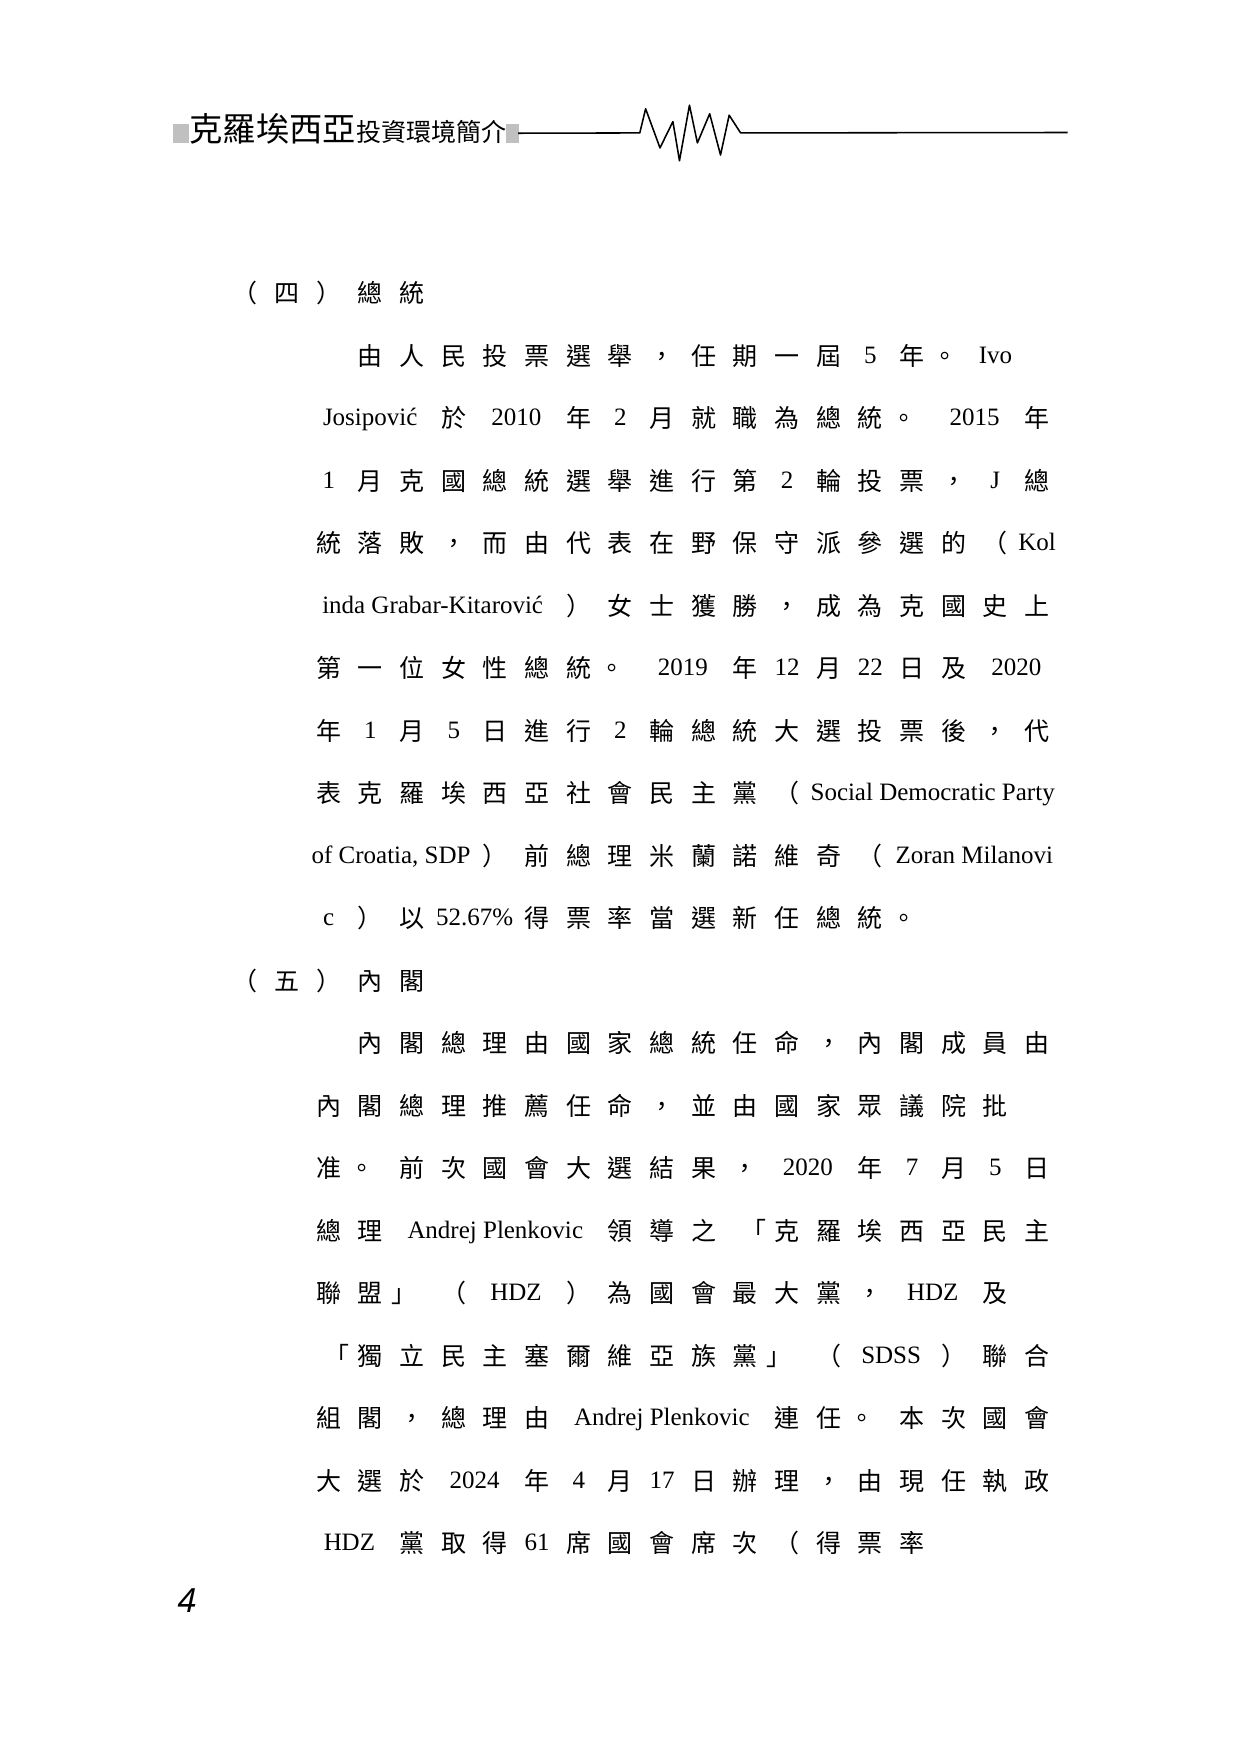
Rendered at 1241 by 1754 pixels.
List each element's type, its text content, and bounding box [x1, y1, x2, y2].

text （四）總統 [207, 250, 1058, 313]
text （五）內閣 [207, 938, 1058, 1000]
text 由人民投票選舉，任期一屆5年。Ivo Josipović於2010年2月就職為總統。2015年1月克國總統選舉進行第2輪投票，J總統落敗，而由代表在野保守派參選的（Kolinda Grabar-Kitarović）女士獲勝，成為克國史上第一位女性總統。2019年12月22日及2020年1月5日進行2輪總統大選投票後，代表克羅埃西亞社會民主黨（Social Democratic Party of Croatia, SDP）前總理米蘭諾維奇（Zoran Milanovic）以52.67%得票率當選新任總統。 [281, 313, 1058, 938]
text 內閣總理由國家總統任命，內閣成員由內閣總理推薦任命，並由國家眾議院批准。前次國會大選結果，2020年7月5日總理Andrej Plenkovic領導之「克羅埃西亞民主聯盟」（HDZ）為國會最大黨，HDZ及「獨立民主塞爾維亞族黨」（SDSS）聯合組閣，總理由Andrej Plenkovic連任。本次國會大選於2024年4月17日辦理，由現任執政HDZ黨取得61席國會席次（得票率 [281, 1000, 1058, 1563]
